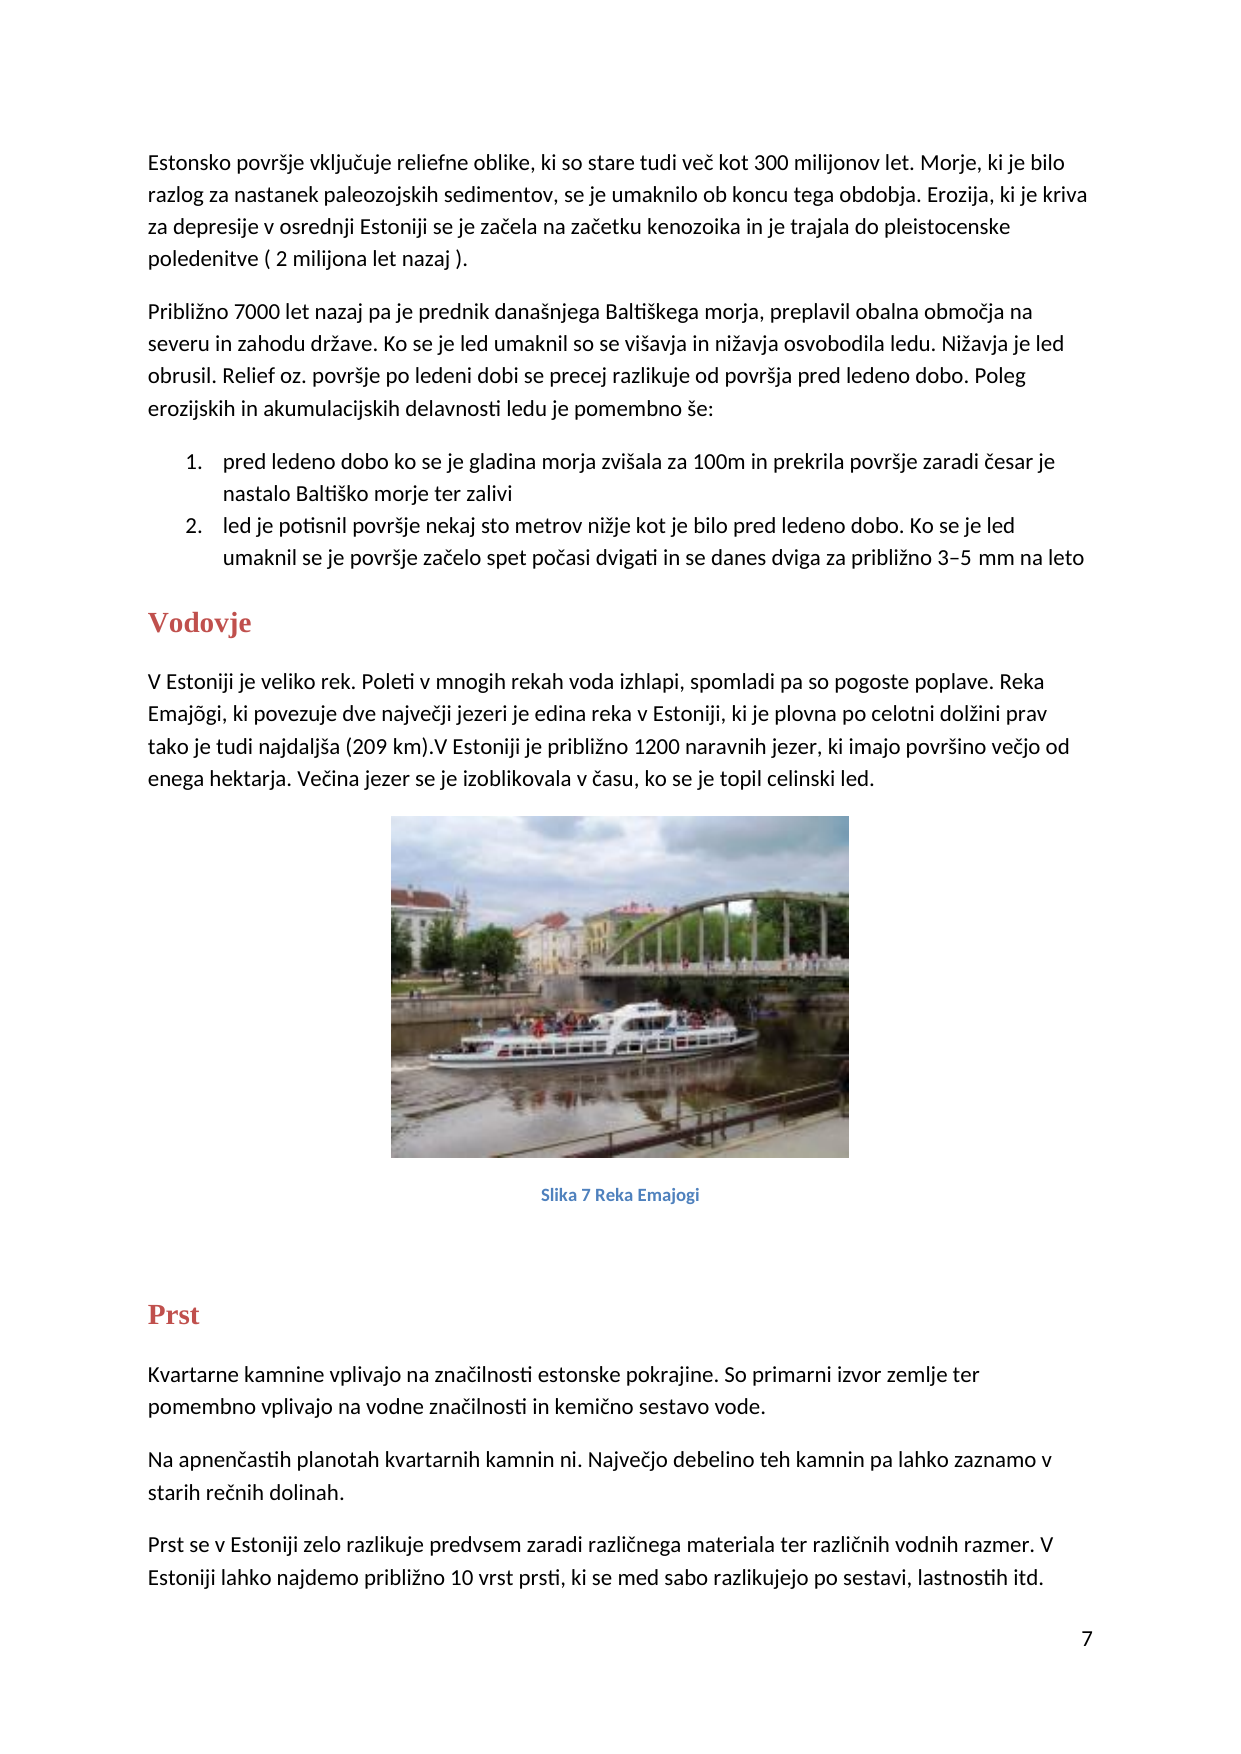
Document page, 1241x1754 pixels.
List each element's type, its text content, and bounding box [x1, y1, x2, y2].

text Na apnenčastih planotah kvartarnih kamnin ni. Največjo debelino teh kamnin pa lahko zaznamo v starih rečnih dolinah. [148, 1445, 1093, 1506]
text Kvartarne kamnine vplivajo na značilnosti estonske pokrajine. So primarni izvor zemlje ter pomembno vplivajo na vodne značilnosti in kemično sestavo vode. [148, 1360, 1093, 1420]
subtitle Vodovje [148, 605, 1093, 638]
text Prst se v Estoniji zelo razlikuje predvsem zaradi različnega materiala ter različnih vodnih razmer. V Estoniji lahko najdemo približno 10 vrst prsti, ki se med sabo razlikujejo po sestavi, lastnostih itd. [148, 1531, 1093, 1591]
text Slika 7 Reka Emajogi [148, 1183, 1093, 1206]
list led je potisnil površje nekaj sto metrov nižje kot je bilo pred ledeno dobo. Ko se je led umaknil se je površje začelo spet počasi dvigati in se danes dviga za približno 3–5 mm na leto [185, 511, 1093, 571]
list pred ledeno dobo ko se je gladina morja zvišala za 100m in prekrila površje zaradi česar je nastalo Baltiško morje ter zalivi [185, 447, 1093, 507]
picture [391, 816, 849, 1158]
text V Estoniji je veliko rek. Poleti v mnogih rekah voda izhlapi, spomladi pa so pogoste poplave. Reka Emajõgi, ki povezuje dve največji jezeri je edina reka v Estoniji, ki je plovna po celotni dolžini prav tako je tudi najdaljša (209 km).V Estoniji je približno 1200 naravnih jezer, ki imajo površino večjo od enega hektarja. Večina jezer se je izoblikovala v času, ko se je topil celinski led. [148, 667, 1093, 792]
text Estonsko površje vključuje reliefne oblike, ki so stare tudi več kot 300 milijonov let. Morje, ki je bilo razlog za nastanek paleozojskih sedimentov, se je umaknilo ob koncu tega obdobja. Erozija, ki je kriva za depresije v osrednji Estoniji se je začela na začetku kenozoika in je trajala do pleistocenske poledenitve ( 2 milijona let nazaj ). [148, 148, 1093, 272]
subtitle Prst [148, 1297, 1093, 1331]
text Približno 7000 let nazaj pa je prednik današnjega Baltiškega morja, preplavil obalna območja na severu in zahodu države. Ko se je led umaknil so se višavja in nižavja osvobodila ledu. Nižavja je led obrusil. Relief oz. površje po ledeni dobi se precej razlikuje od površja pred ledeno dobo. Poleg erozijskih in akumulacijskih delavnosti ledu je pomembno še: [148, 297, 1093, 422]
